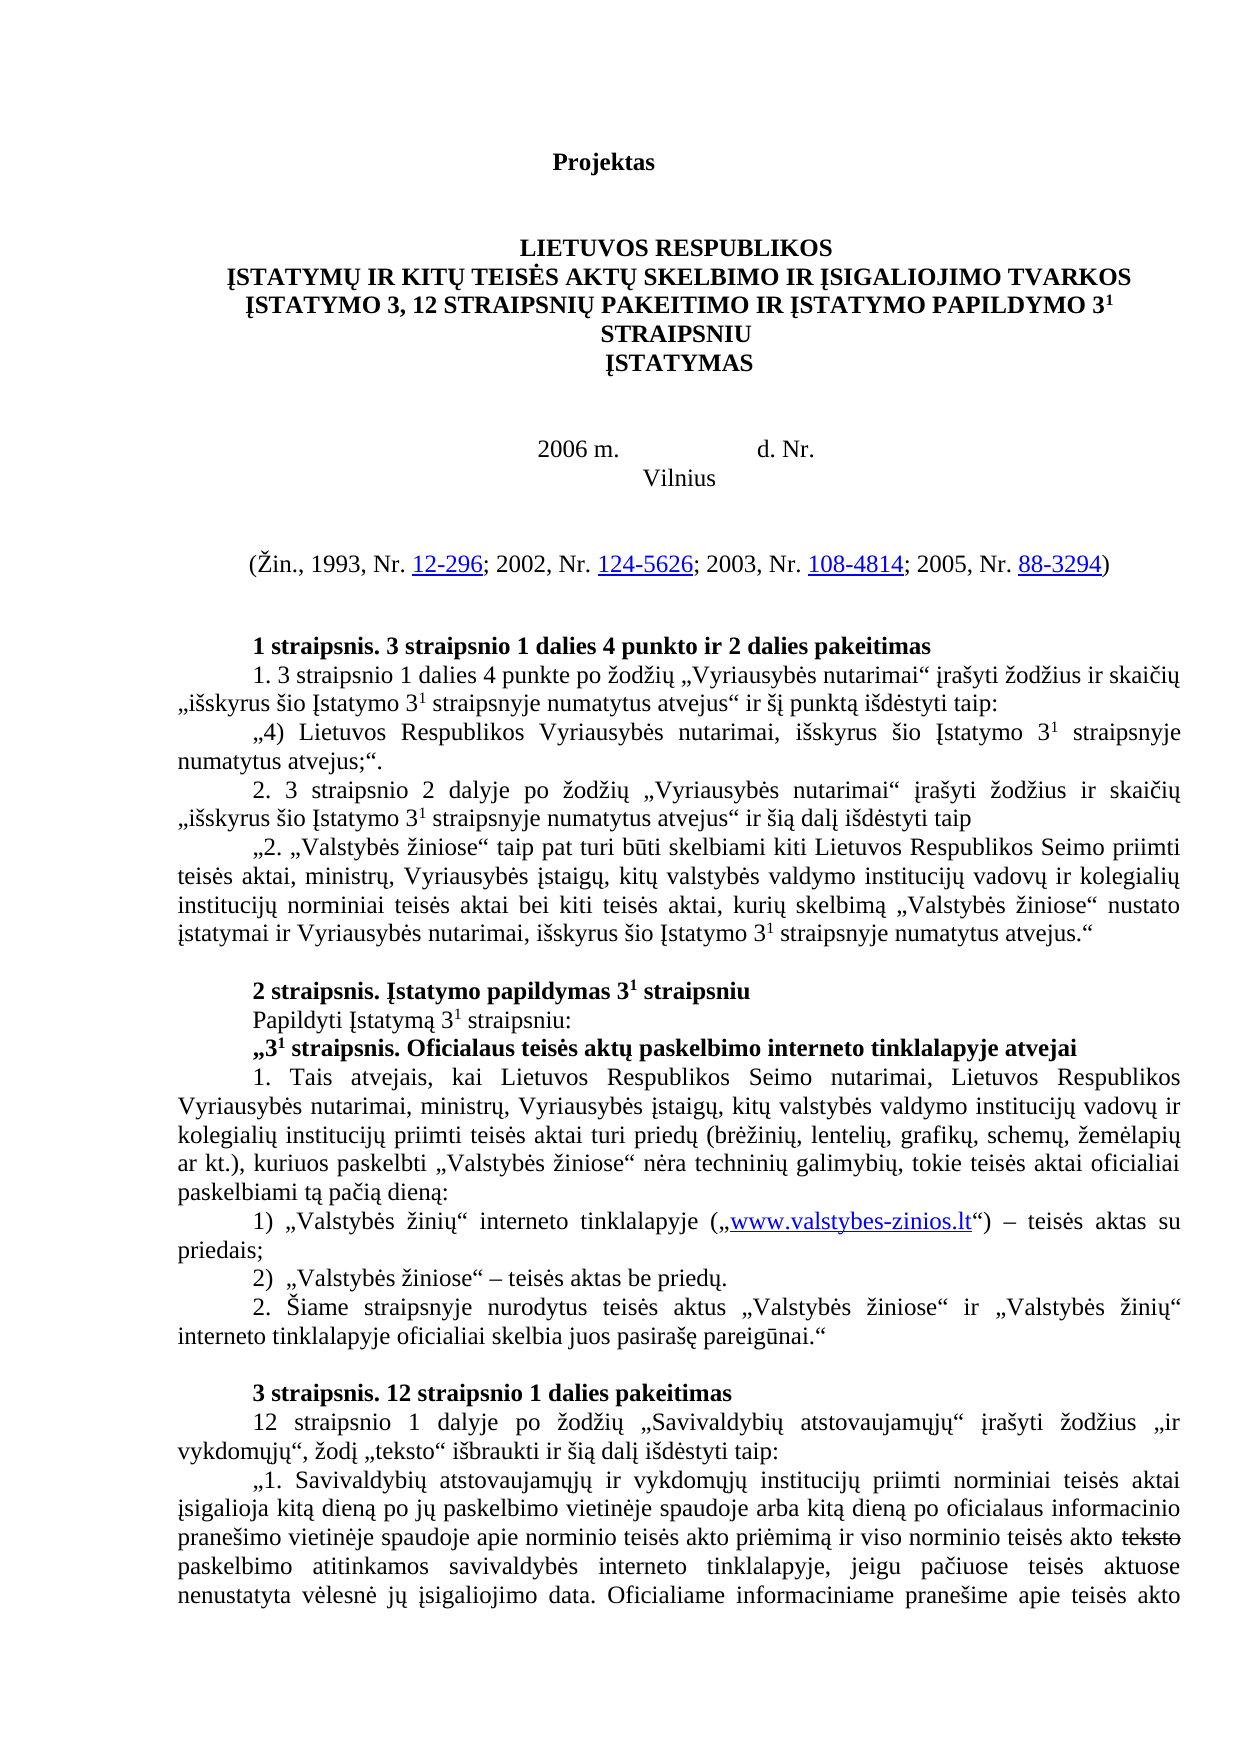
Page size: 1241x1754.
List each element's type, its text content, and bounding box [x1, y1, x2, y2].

text (Žin., 1993, Nr. 12-296; 2002, Nr. 124-5626; 2003, Nr. 108-4814; 2005, Nr. 88-3294) [177, 549, 1181, 578]
text Projektas [177, 147, 1181, 176]
text 1 straipsnis. 3 straipsnio 1 dalies 4 punkto ir 2 dalies pakeitimas [177, 631, 1181, 660]
text ĮSTATYMŲ IR KITŲ TEISĖS AKTŲ SKELBIMO IR ĮSIGALIOJIMO TVARKOS ĮSTATYMO 3, 12 STRAIPSNIŲ PAKEITIMO IR ĮSTATYMO PAPILDYMO 31 STRAIPSNIU [177, 262, 1181, 348]
text „31 straipsnis. Oficialaus teisės aktų paskelbimo interneto tinklalapyje atvejai [177, 1033, 1181, 1062]
text 2) „Valstybės žiniose“ – teisės aktas be priedų. [177, 1263, 1181, 1292]
text 1. Tais atvejais, kai Lietuvos Respublikos Seimo nutarimai, Lietuvos Respublikos Vyriausybės nutarimai, ministrų, Vyriausybės įstaigų, kitų valstybės valdymo institucijų vadovų ir kolegialių institucijų priimti teisės aktai turi priedų (brėžinių, lentelių, grafikų, schemų, žemėlapių ar kt.), kuriuos paskelbti „Valstybės žiniose“ nėra techninių galimybių, tokie teisės aktai oficialiai paskelbiami tą pačią dieną: [177, 1062, 1181, 1206]
text 3 straipsnis. 12 straipsnio 1 dalies pakeitimas [177, 1378, 1181, 1407]
text 2 straipsnis. Įstatymo papildymas 31 straipsniu [177, 976, 1181, 1005]
text „1. Savivaldybių atstovaujamųjų ir vykdomųjų institucijų priimti norminiai teisės aktai įsigalioja kitą dieną po jų paskelbimo vietinėje spaudoje arba kitą dieną po oficialaus informacinio pranešimo vietinėje spaudoje apie norminio teisės akto priėmimą ir viso norminio teisės akto teksto paskelbimo atitinkamos savivaldybės interneto tinklalapyje, jeigu pačiuose teisės aktuose nenustatyta vėlesnė jų įsigaliojimo data. Oficialiame informaciniame pranešime apie teisės akto [177, 1465, 1181, 1608]
text 1) „Valstybės žinių“ interneto tinklalapyje („www.valstybes-zinios.lt“) – teisės aktas su priedais; [177, 1206, 1181, 1263]
text LIETUVOS RESPUBLIKOS [177, 233, 1181, 262]
text „2. „Valstybės žiniose“ taip pat turi būti skelbiami kiti Lietuvos Respublikos Seimo priimti teisės aktai, ministrų, Vyriausybės įstaigų, kitų valstybės valdymo institucijų vadovų ir kolegialių institucijų norminiai teisės aktai bei kiti teisės aktai, kurių skelbimą „Valstybės žiniose“ nustato įstatymai ir Vyriausybės nutarimai, išskyrus šio Įstatymo 31 straipsnyje numatytus atvejus.“ [177, 832, 1181, 947]
text „4) Lietuvos Respublikos Vyriausybės nutarimai, išskyrus šio Įstatymo 31 straipsnyje numatytus atvejus;“. [177, 717, 1181, 775]
text 12 straipsnio 1 dalyje po žodžių „Savivaldybių atstovaujamųjų“ įrašyti žodžius „ir vykdomųjų“, žodį „teksto“ išbraukti ir šią dalį išdėstyti taip: [177, 1407, 1181, 1465]
text Papildyti Įstatymą 31 straipsniu: [177, 1005, 1181, 1033]
text 2. 3 straipsnio 2 dalyje po žodžių „Vyriausybės nutarimai“ įrašyti žodžius ir skaičių „išskyrus šio Įstatymo 31 straipsnyje numatytus atvejus“ ir šią dalį išdėstyti taip [177, 775, 1181, 832]
text ĮSTATYMAS [177, 348, 1181, 377]
text 1. 3 straipsnio 1 dalies 4 punkte po žodžių „Vyriausybės nutarimai“ įrašyti žodžius ir skaičių „išskyrus šio Įstatymo 31 straipsnyje numatytus atvejus“ ir šį punktą išdėstyti taip: [177, 660, 1181, 717]
text Vilnius [177, 463, 1181, 492]
text 2. Šiame straipsnyje nurodytus teisės aktus „Valstybės žiniose“ ir „Valstybės žinių“ interneto tinklalapyje oficialiai skelbia juos pasirašę pareigūnai.“ [177, 1292, 1181, 1350]
text 2006 m. d. Nr. [177, 434, 1181, 463]
